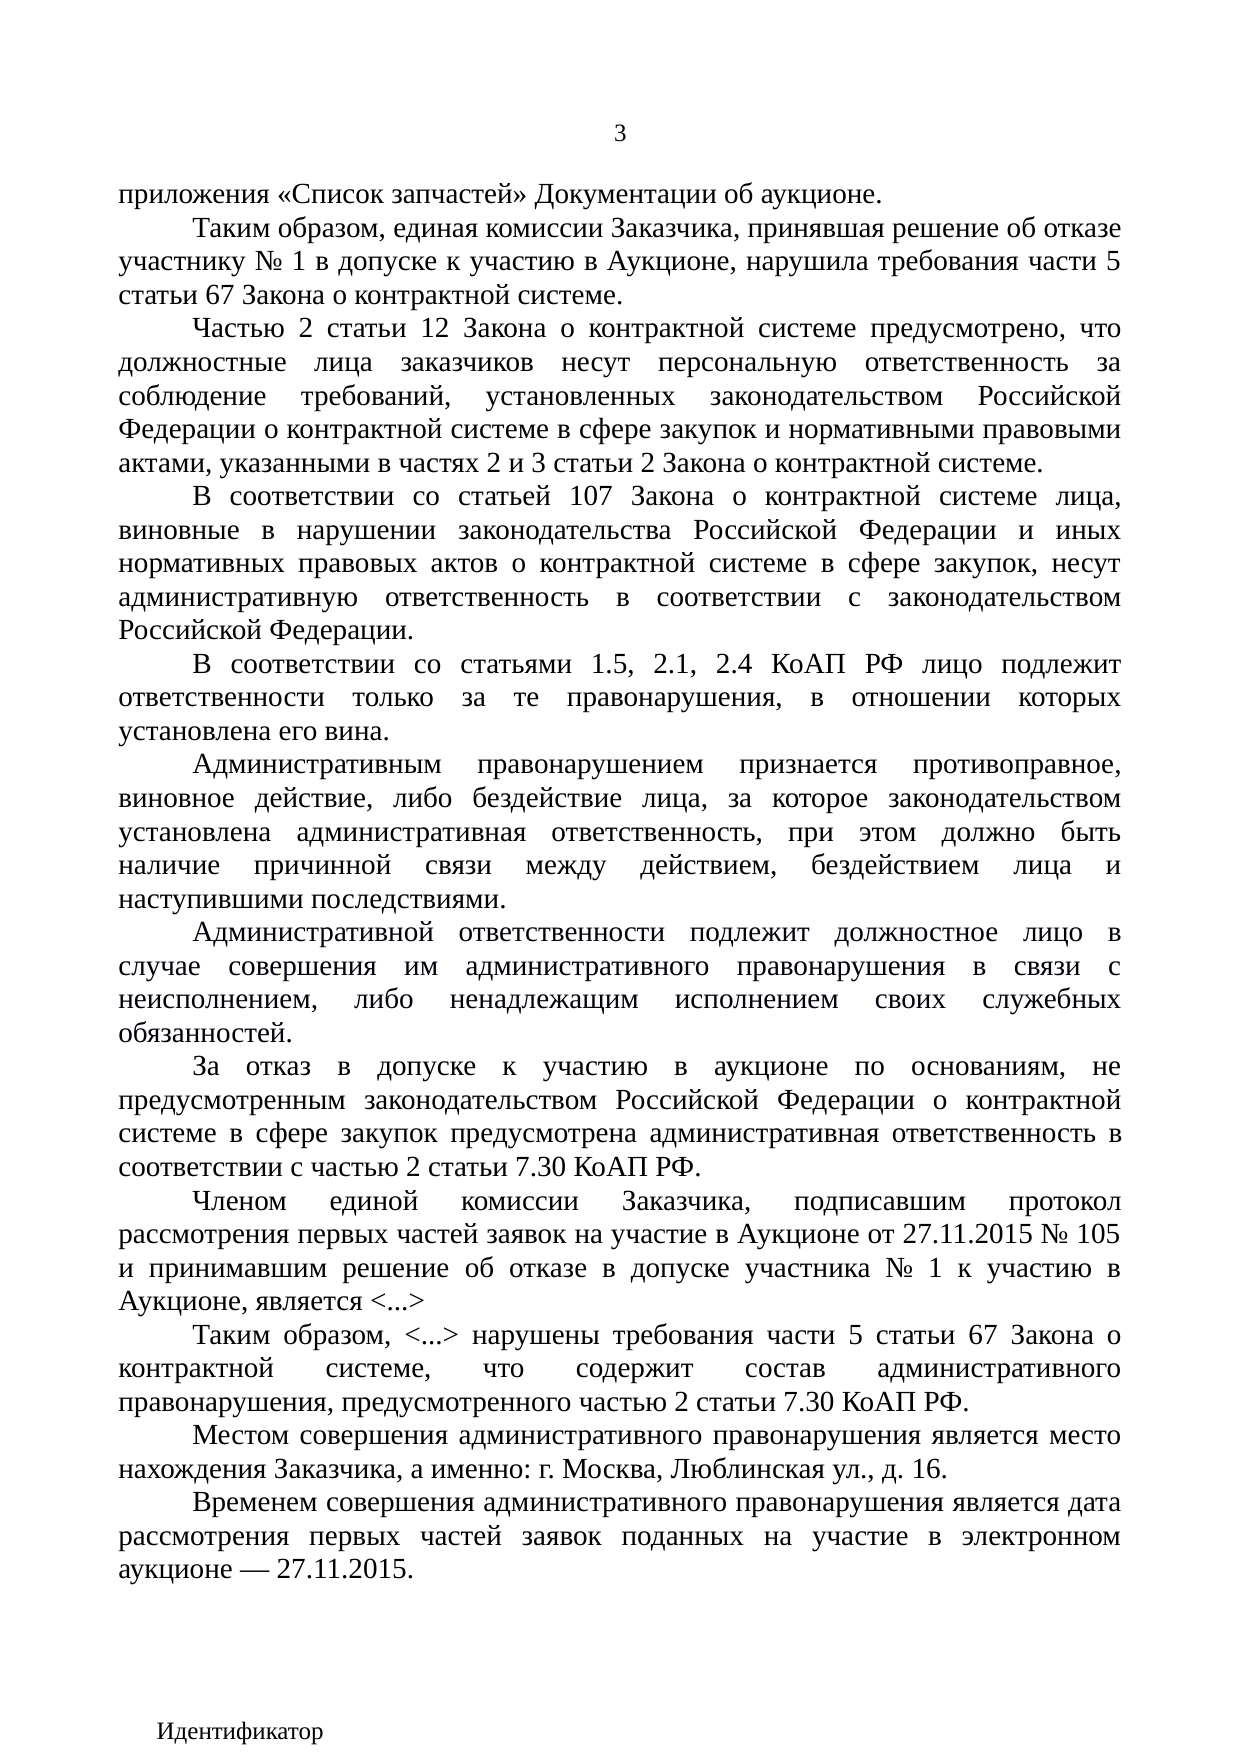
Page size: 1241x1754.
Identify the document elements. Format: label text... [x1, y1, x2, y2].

text Временем совершения административного правонарушения является дата рассмотрения первых частей заявок поданных на участие в электронном аукционе — 27.11.2015. [118, 1484, 1122, 1585]
text За отказ в допуске к участию в аукционе по основаниям, не предусмотренным законодательством Российской Федерации о контрактной системе в сфере закупок предусмотрена административная ответственность в соответствии с частью 2 статьи 7.30 КоАП РФ. [118, 1048, 1122, 1183]
text приложения «Список запчастей» Документации об аукционе. [118, 176, 1122, 210]
text Административной ответственности подлежит должностное лицо в случае совершения им административного правонарушения в связи с неисполнением, либо ненадлежащим исполнением своих служебных обязанностей. [118, 914, 1122, 1048]
text Местом совершения административного правонарушения является место нахождения Заказчика, а именно: г. Москва, Люблинская ул., д. 16. [118, 1417, 1122, 1484]
text Частью 2 статьи 12 Закона о контрактной системе предусмотрено, что должностные лица заказчиков несут персональную ответственность за соблюдение требований, установленных законодательством Российской Федерации о контрактной системе в сфере закупок и нормативными правовыми актами, указанными в частях 2 и 3 статьи 2 Закона о контрактной системе. [118, 311, 1122, 478]
text Административным правонарушением признается противоправное, виновное действие, либо бездействие лица, за которое законодательством установлена административная ответственность, при этом должно быть наличие причинной связи между действием, бездействием лица и наступившими последствиями. [118, 747, 1122, 914]
text Таким образом, единая комиссии Заказчика, принявшая решение об отказе участнику № 1 в допуске к участию в Аукционе, нарушила требования части 5 статьи 67 Закона о контрактной системе. [118, 210, 1122, 311]
text В соответствии со статьями 1.5, 2.1, 2.4 КоАП РФ лицо подлежит ответственности только за те правонарушения, в отношении которых установлена его вина. [118, 646, 1122, 747]
text Членом единой комиссии Заказчика, подписавшим протокол рассмотрения первых частей заявок на участие в Аукционе от 27.11.2015 № 105 и принимавшим решение об отказе в допуске участника № 1 к участию в Аукционе, является <...> [118, 1183, 1122, 1317]
text В соответствии со статьей 107 Закона о контрактной системе лица, виновные в нарушении законодательства Российской Федерации и иных нормативных правовых актов о контрактной системе в сфере закупок, несут административную ответственность в соответствии с законодательством Российской Федерации. [118, 478, 1122, 646]
text Таким образом, <...> нарушены требования части 5 статьи 67 Закона о контрактной системе, что содержит состав административного правонарушения, предусмотренного частью 2 статьи 7.30 КоАП РФ. [118, 1317, 1122, 1417]
